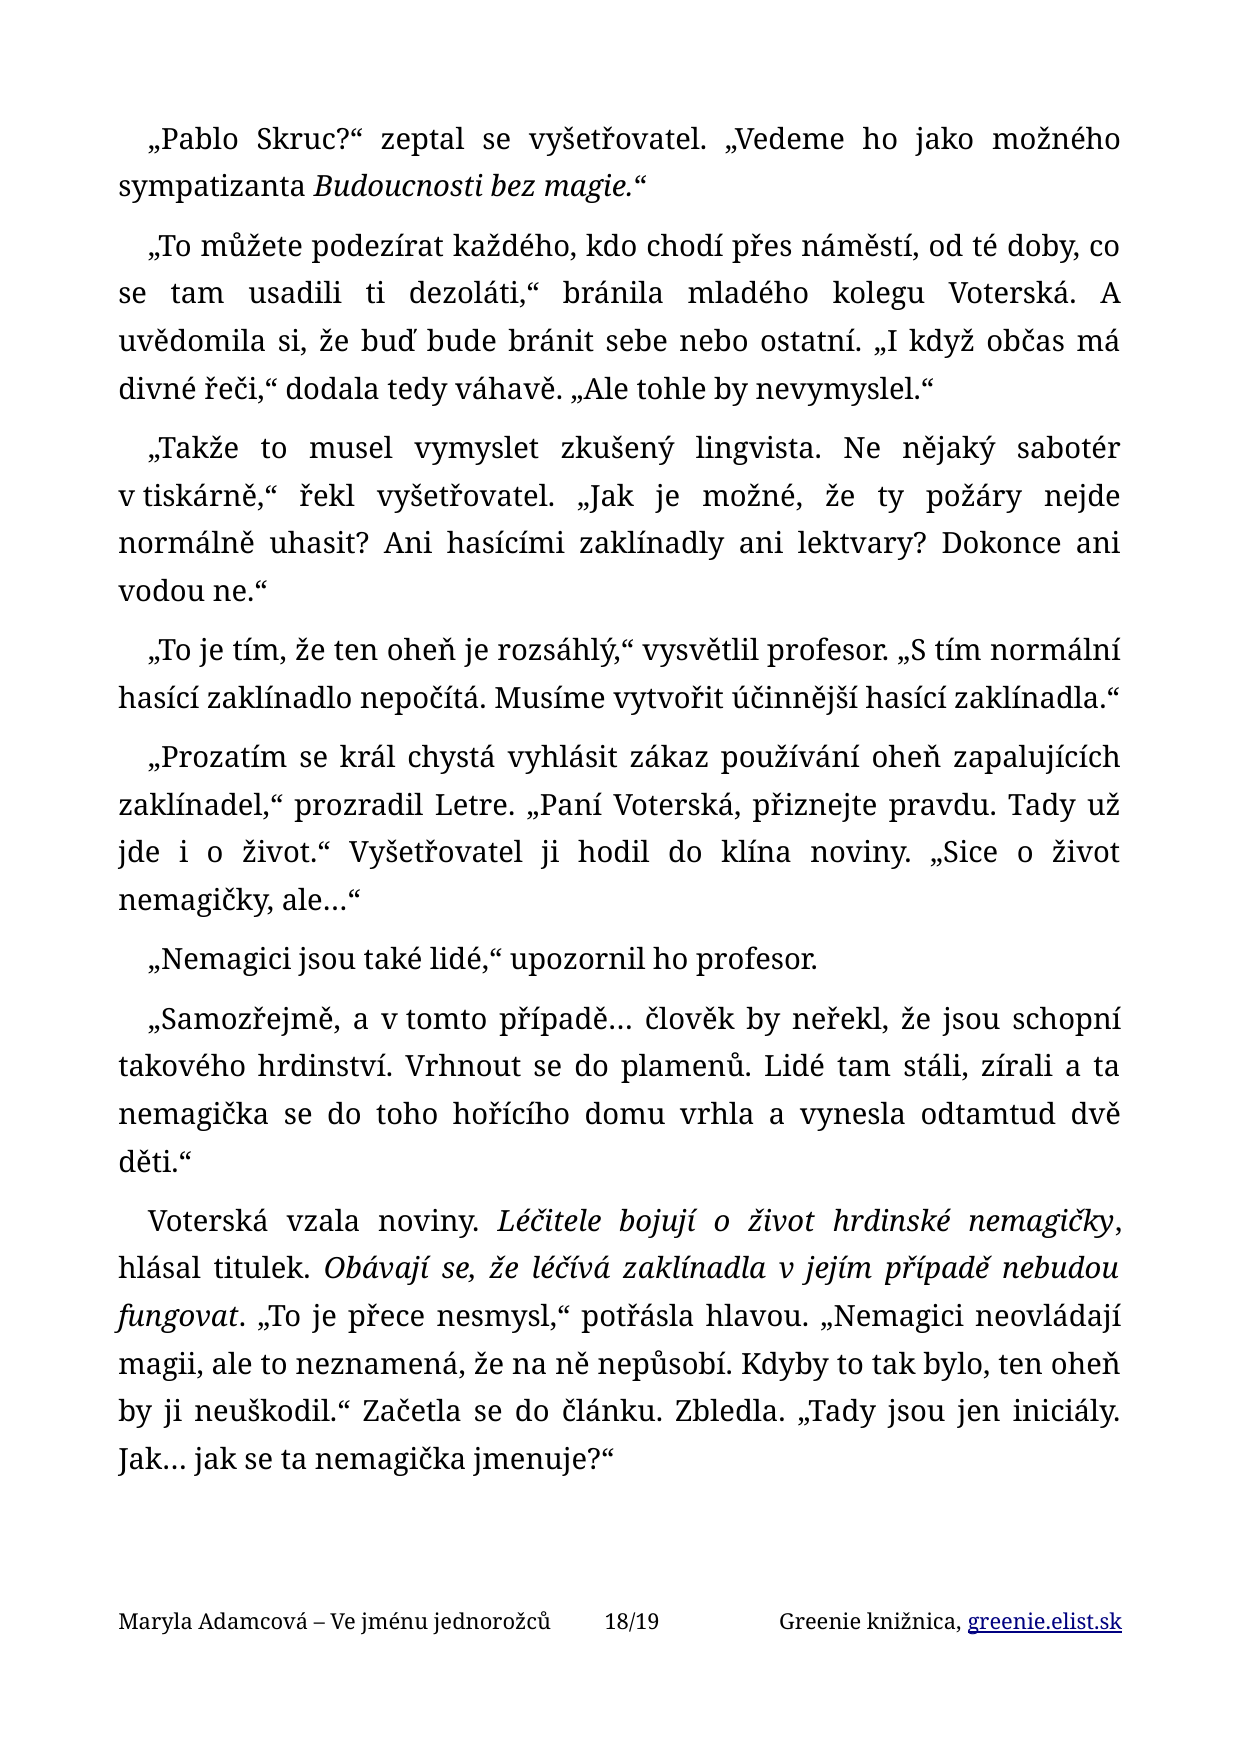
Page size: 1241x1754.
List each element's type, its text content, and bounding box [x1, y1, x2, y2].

text „To je tím, že ten oheň je rozsáhlý,“ vysvětlil profesor. „S tím normální hasící zaklínadlo nepočítá. Musíme vytvořit účinnější hasící zaklínadla.“ [118, 629, 1122, 717]
text „Takže to musel vymyslet zkušený lingvista. Ne nějaký sabotér v tiskárně,“ řekl vyšetřovatel. „Jak je možné, že ty požáry nejde normálně uhasit? Ani hasícími zaklínadly ani lektvary? Dokonce ani vodou ne.“ [118, 427, 1122, 610]
text Voterská vzala noviny. Léčitele bojují o život hrdinské nemagičky, hlásal titulek. Obávají se, že léčívá zaklínadla v jejím případě nebudou fungovat. „To je přece nesmysl,“ potřásla hlavou. „Nemagici neovládají magii, ale to neznamená, že na ně nepůsobí. Kdyby to tak bylo, ten oheň by ji neuškodil.“ Začetla se do článku. Zbledla. „Tady jsou jen iniciály. Jak… jak se ta nemagička jmenuje?“ [118, 1200, 1122, 1478]
text „Samozřejmě, a v tomto případě… člověk by neřekl, že jsou schopní takového hrdinství. Vrhnout se do plamenů. Lidé tam stáli, zírali a ta nemagička se do toho hořícího domu vrhla a vynesla odtamtud dvě děti.“ [118, 998, 1122, 1181]
text „Nemagici jsou také lidé,“ upozornil ho profesor. [118, 939, 1122, 978]
text „Pablo Skruc?“ zeptal se vyšetřovatel. „Vedeme ho jako možného sympatizanta Budoucnosti bez magie.“ [118, 118, 1122, 205]
text „Prozatím se král chystá vyhlásit zákaz používání oheň zapalujících zaklínadel,“ prozradil Letre. „Paní Voterská, přiznejte pravdu. Tady už jde i o život.“ Vyšetřovatel ji hodil do klína noviny. „Sice o život nemagičky, ale…“ [118, 736, 1122, 919]
text „To můžete podezírat každého, kdo chodí přes náměstí, od té doby, co se tam usadili ti dezoláti,“ bránila mladého kolegu Voterská. A uvědomila si, že buď bude bránit sebe nebo ostatní. „I když občas má divné řeči,“ dodala tedy váhavě. „Ale tohle by nevymyslel.“ [118, 225, 1122, 408]
